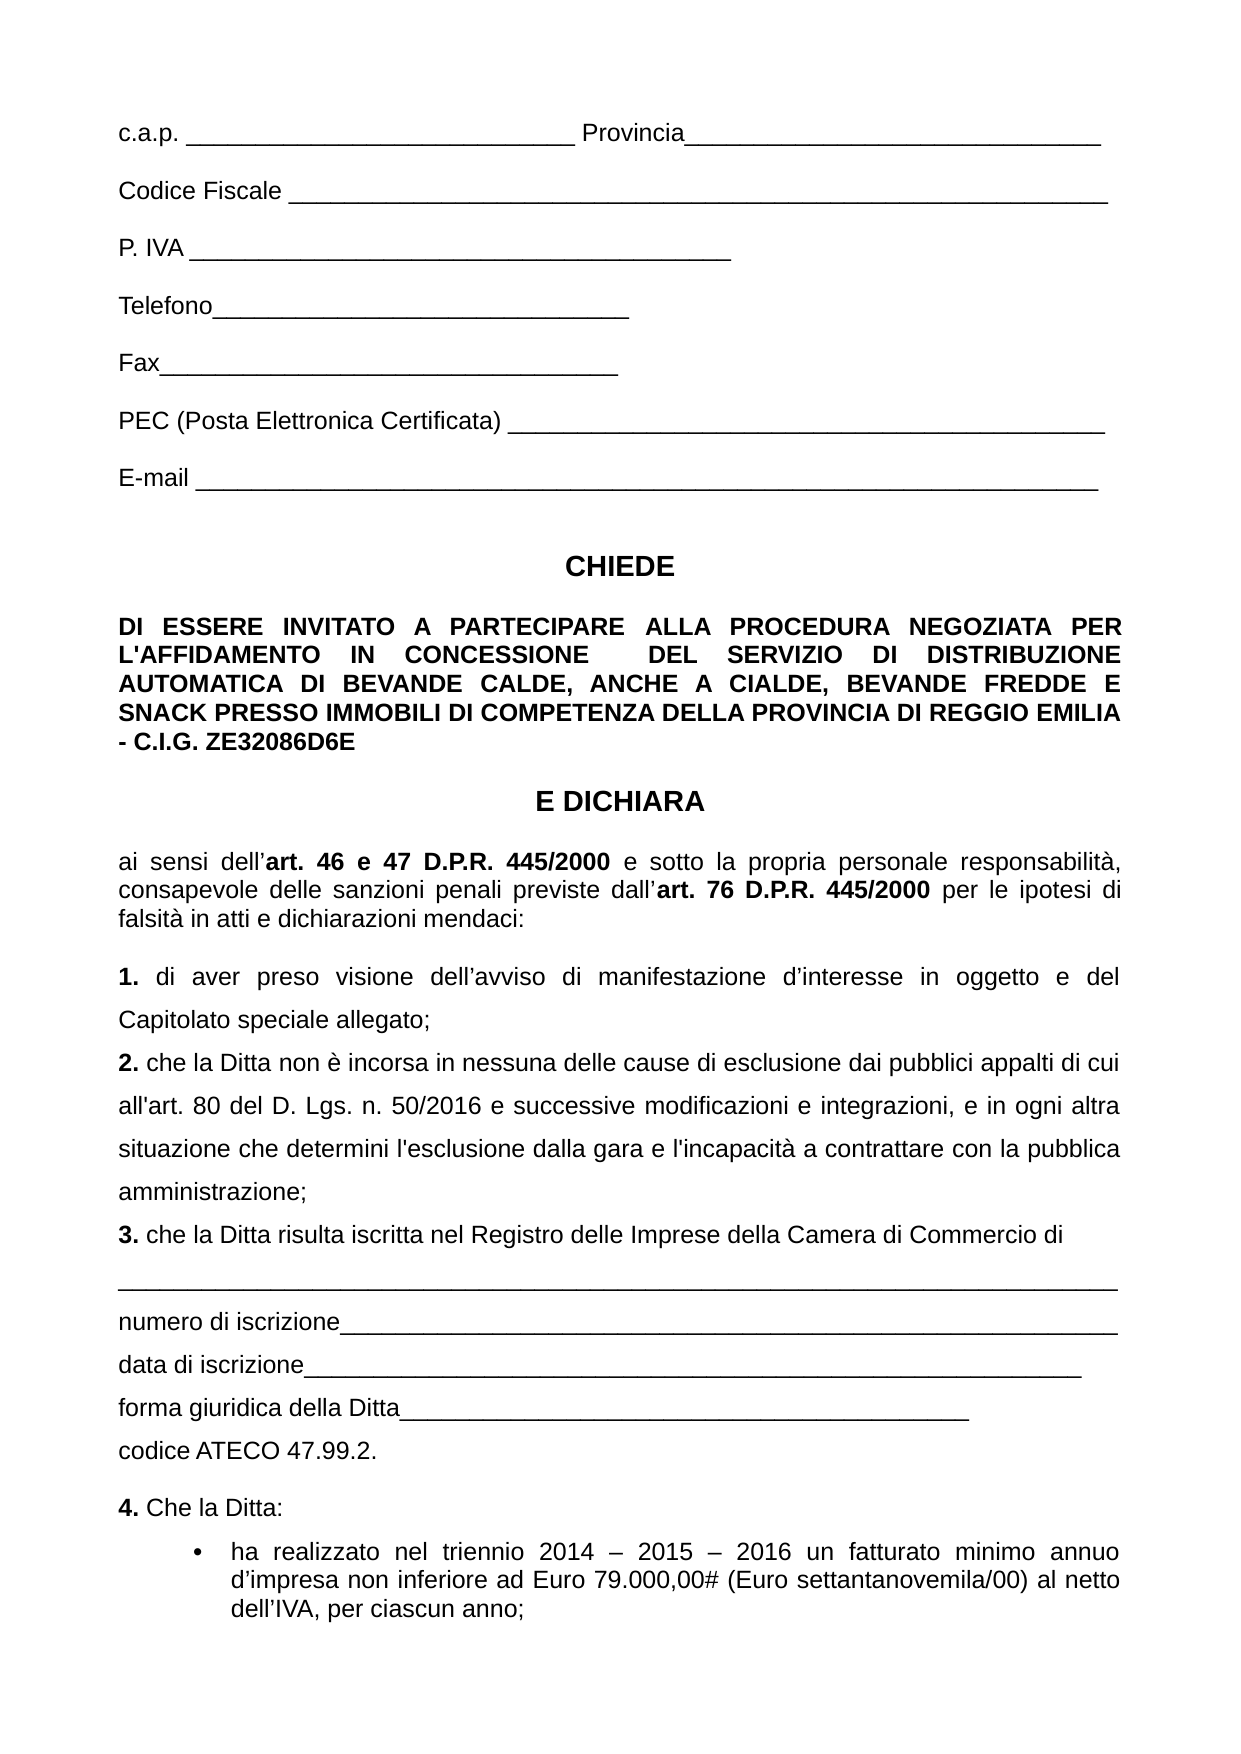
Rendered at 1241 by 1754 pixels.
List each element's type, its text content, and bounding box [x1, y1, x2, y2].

text CHIEDE [118, 549, 1122, 583]
text 2. che la Ditta non è incorsa in nessuna delle cause di esclusione dai pubblici appalti di cui all'art. 80 del D. Lgs. n. 50/2016 e successive modificazioni e integrazioni, e in ogni altra situazione che determini l'esclusione dalla gara e l'incapacità a contrattare con la pubblica amministrazione; [118, 1048, 1122, 1206]
text c.a.p. ____________________________ Provincia______________________________ [118, 118, 1122, 147]
text 1. di aver preso visione dell’avviso di manifestazione d’interesse in oggetto e del Capitolato speciale allegato; [118, 961, 1122, 1033]
text forma giuridica della Ditta_________________________________________ [118, 1393, 1122, 1421]
text E-mail _________________________________________________________________ [118, 463, 1122, 492]
text P. IVA _______________________________________ [118, 233, 1122, 262]
text 4. Che la Ditta: [118, 1493, 1122, 1522]
text data di iscrizione________________________________________________________ [118, 1349, 1122, 1378]
list ha realizzato nel triennio 2014 – 2015 – 2016 un fatturato minimo annuo d’impresa non inferiore ad Euro 79.000,00# (Euro settantanovemila/00) al netto dell’IVA, per ciascun anno; [193, 1536, 1122, 1623]
text Codice Fiscale ___________________________________________________________ [118, 176, 1122, 204]
text 3. che la Ditta risulta iscritta nel Registro delle Imprese della Camera di Commercio di [118, 1220, 1122, 1249]
text Telefono______________________________ [118, 291, 1122, 319]
text DI ESSERE INVITATO A PARTECIPARE ALLA PROCEDURA NEGOZIATA PER L'AFFIDAMENTO IN CONCESSIONE DEL SERVIZIO DI DISTRIBUZIONE AUTOMATICA DI BEVANDE CALDE, ANCHE A CIALDE, BEVANDE FREDDE E SNACK PRESSO IMMOBILI DI COMPETENZA DELLA PROVINCIA DI REGGIO EMILIA - C.I.G. ZE32086D6E [118, 612, 1122, 755]
text ________________________________________________________________________ [118, 1263, 1122, 1292]
text E DICHIARA [118, 784, 1122, 818]
text PEC (Posta Elettronica Certificata) ___________________________________________ [118, 406, 1122, 434]
text codice ATECO 47.99.2. [118, 1436, 1122, 1464]
text numero di iscrizione________________________________________________________ [118, 1306, 1122, 1335]
text Fax_________________________________ [118, 348, 1122, 377]
text ai sensi dell’art. 46 e 47 D.P.R. 445/2000 e sotto la propria personale responsabilità, consapevole delle sanzioni penali previste dall’art. 76 D.P.R. 445/2000 per le ipotesi di falsità in atti e dichiarazioni mendaci: [118, 846, 1122, 933]
